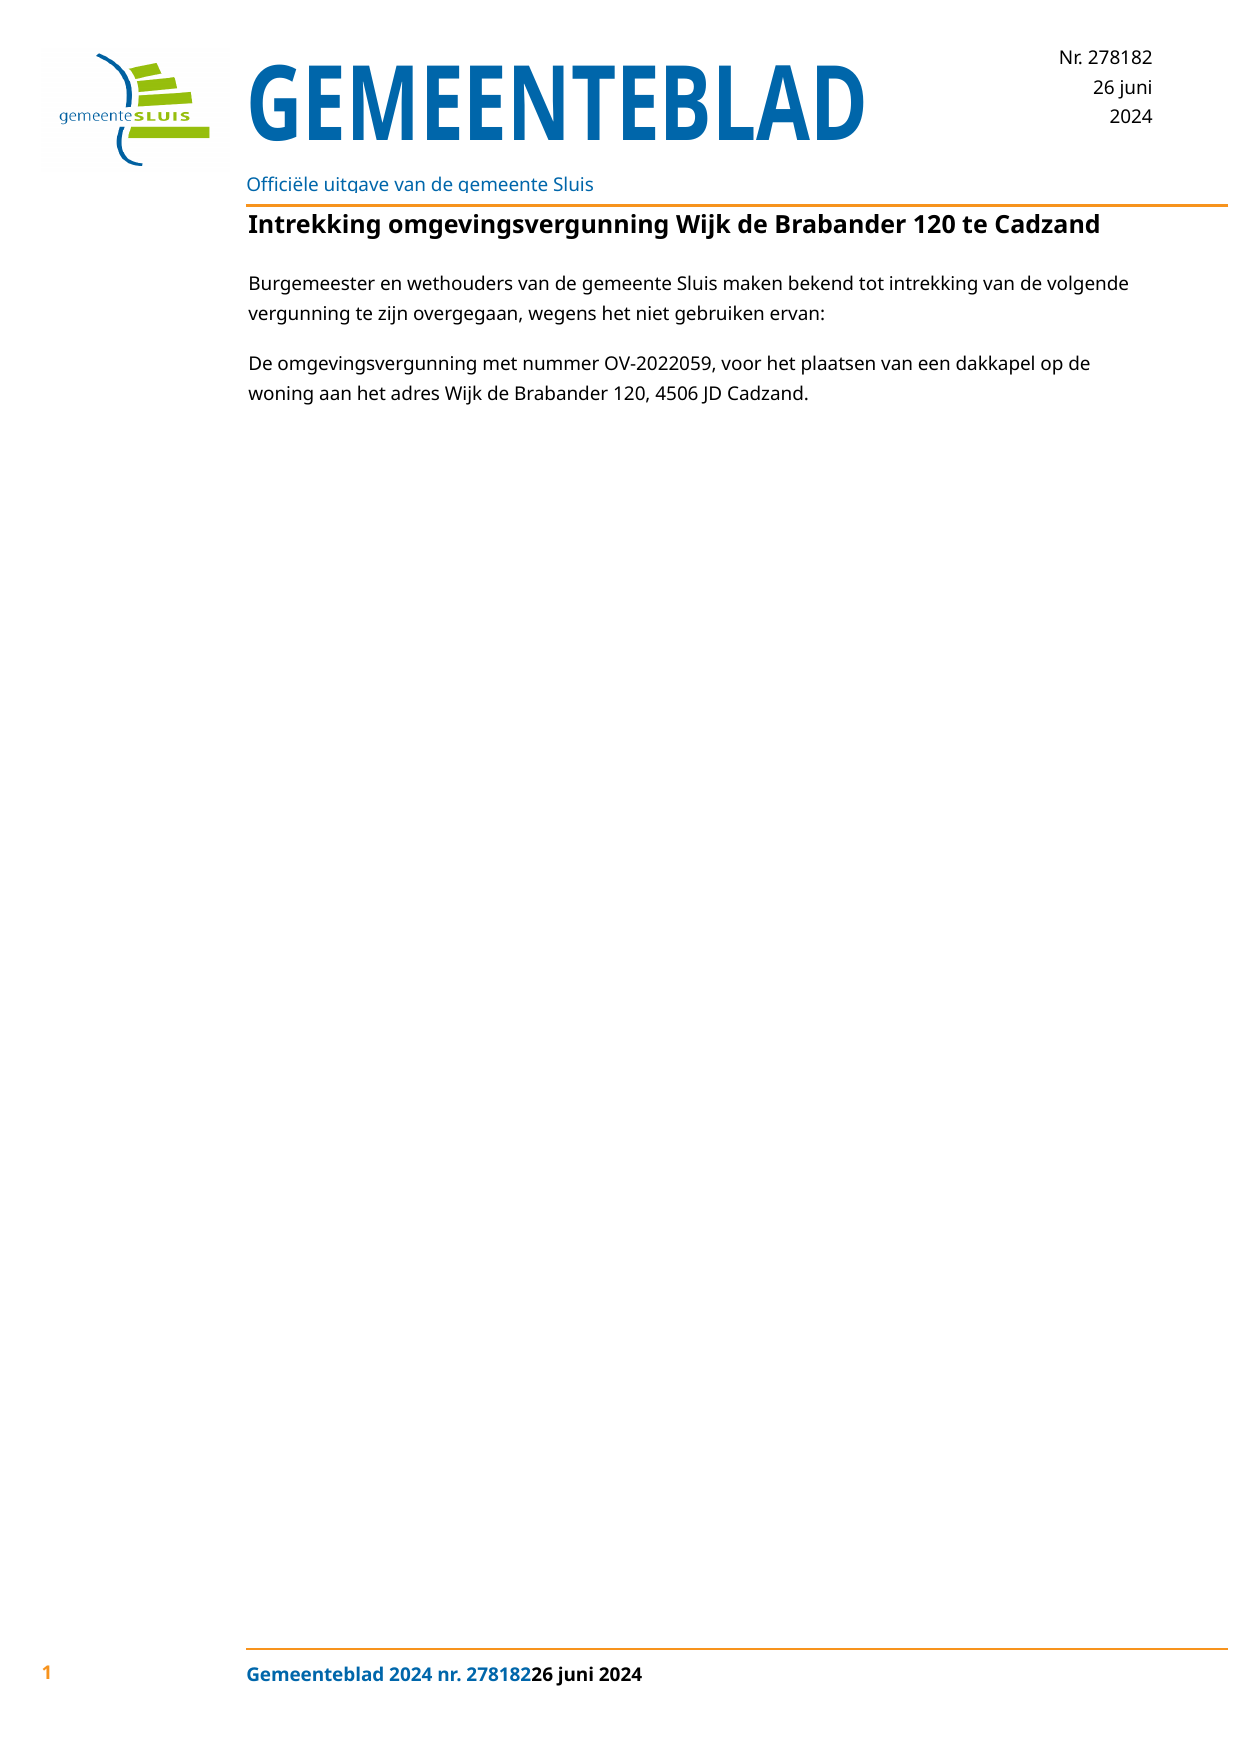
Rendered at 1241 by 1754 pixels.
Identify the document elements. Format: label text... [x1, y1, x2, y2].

text Burgemeester en wethouders van de gemeente Sluis maken bekend tot intrekking van de volgende vergunning te zijn overgegaan, wegens het niet gebruiken ervan: [248, 270, 1152, 326]
text Intrekking omgevingsvergunning Wijk de Brabander 120 te Cadzand [248, 207, 1152, 241]
text De omgevingsvergunning met nummer OV-2022059, voor het plaatsen van een dakkapel op de woning aan het adres Wijk de Brabander 120, 4506 JD Cadzand. [248, 350, 1152, 406]
picture [41, 47, 231, 172]
